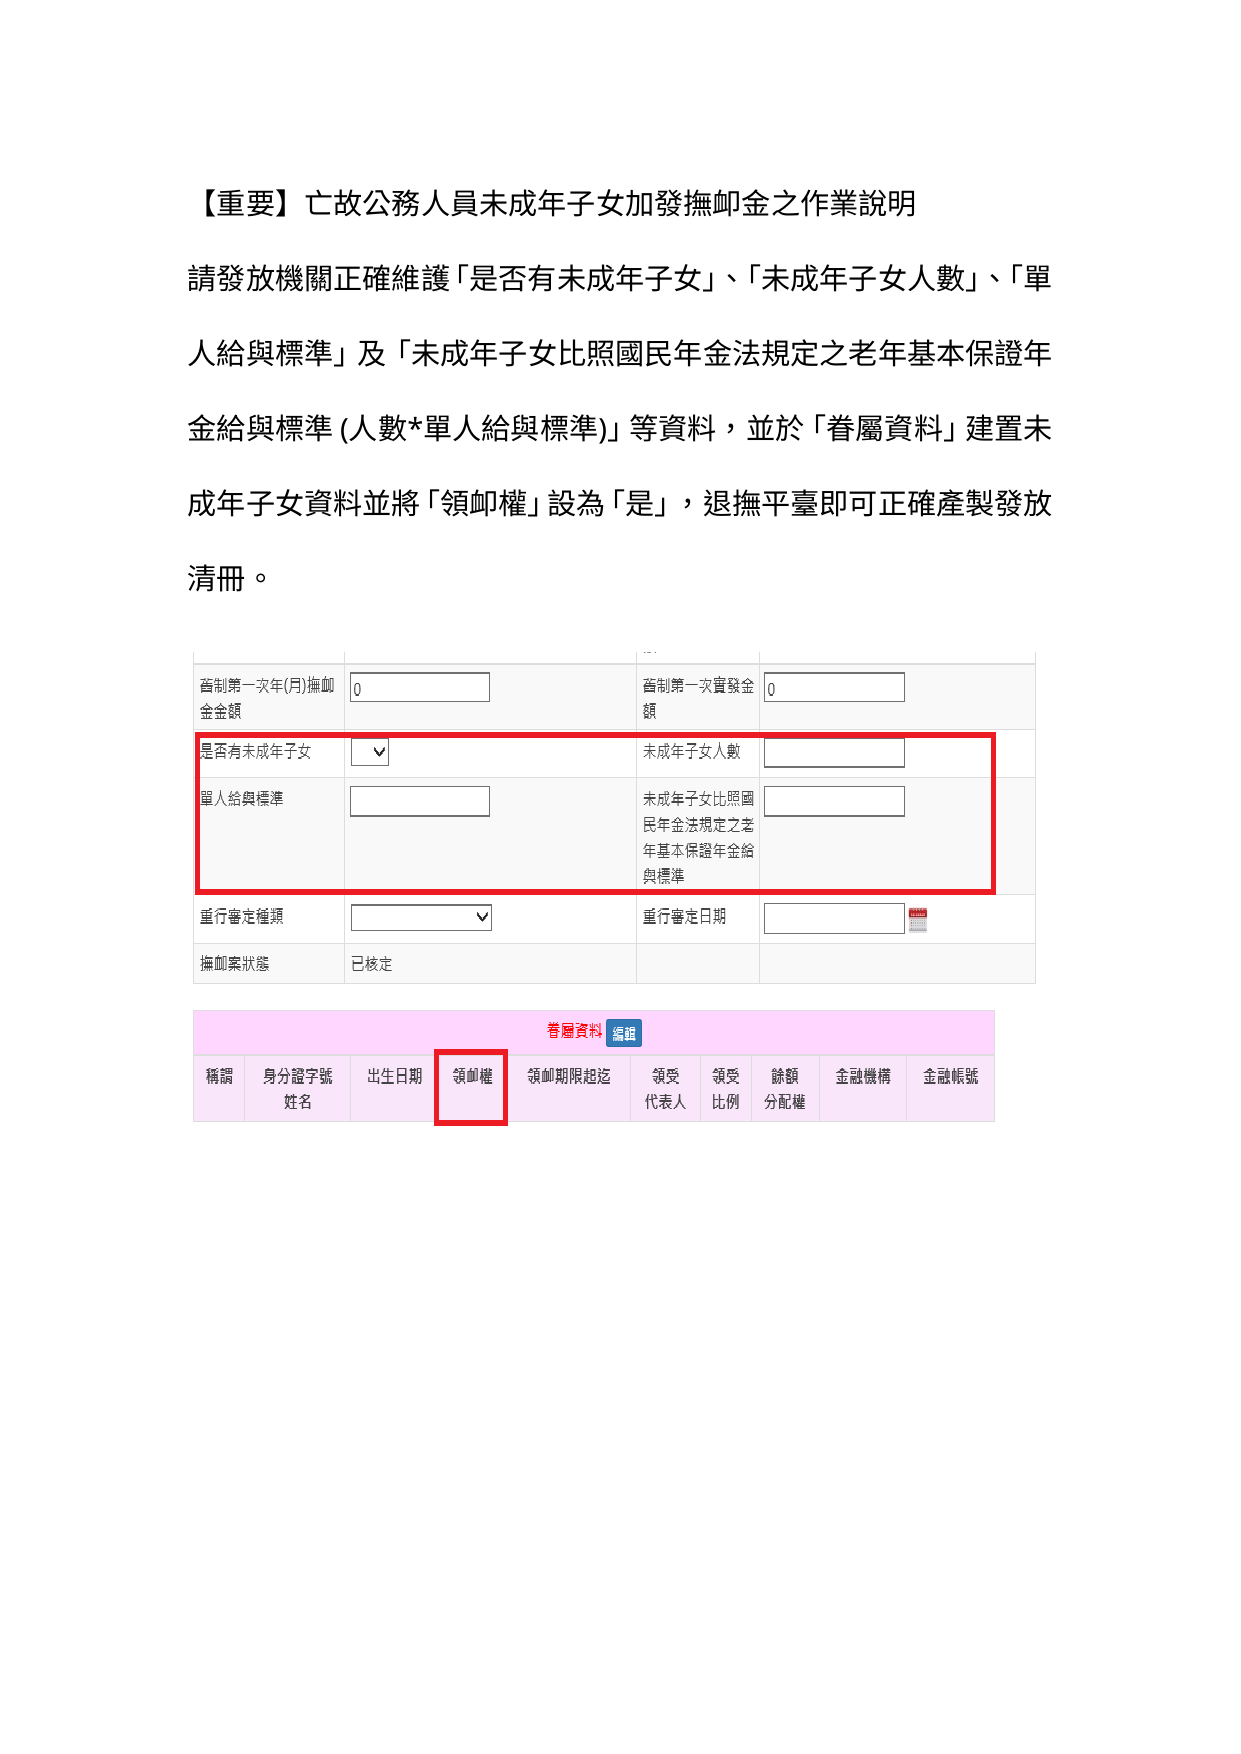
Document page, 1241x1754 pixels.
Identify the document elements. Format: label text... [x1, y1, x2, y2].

text 請發放機關正確維護「是否有未成年子女」、「未成年子女人數」、「單人給與標準」及「未成年子女比照國民年金法規定之老年基本保證年金給與標準 (人數*單人給與標準)」等資料，並於「眷屬資料」建置未成年子女資料並將「領卹權」設為「是」，退撫平臺即可正確產製發放清冊。 [187, 239, 1053, 614]
text 【重要】亡故公務人員未成年子女加發撫卹金之作業說明 [187, 164, 1053, 239]
picture [187, 652, 1051, 1142]
